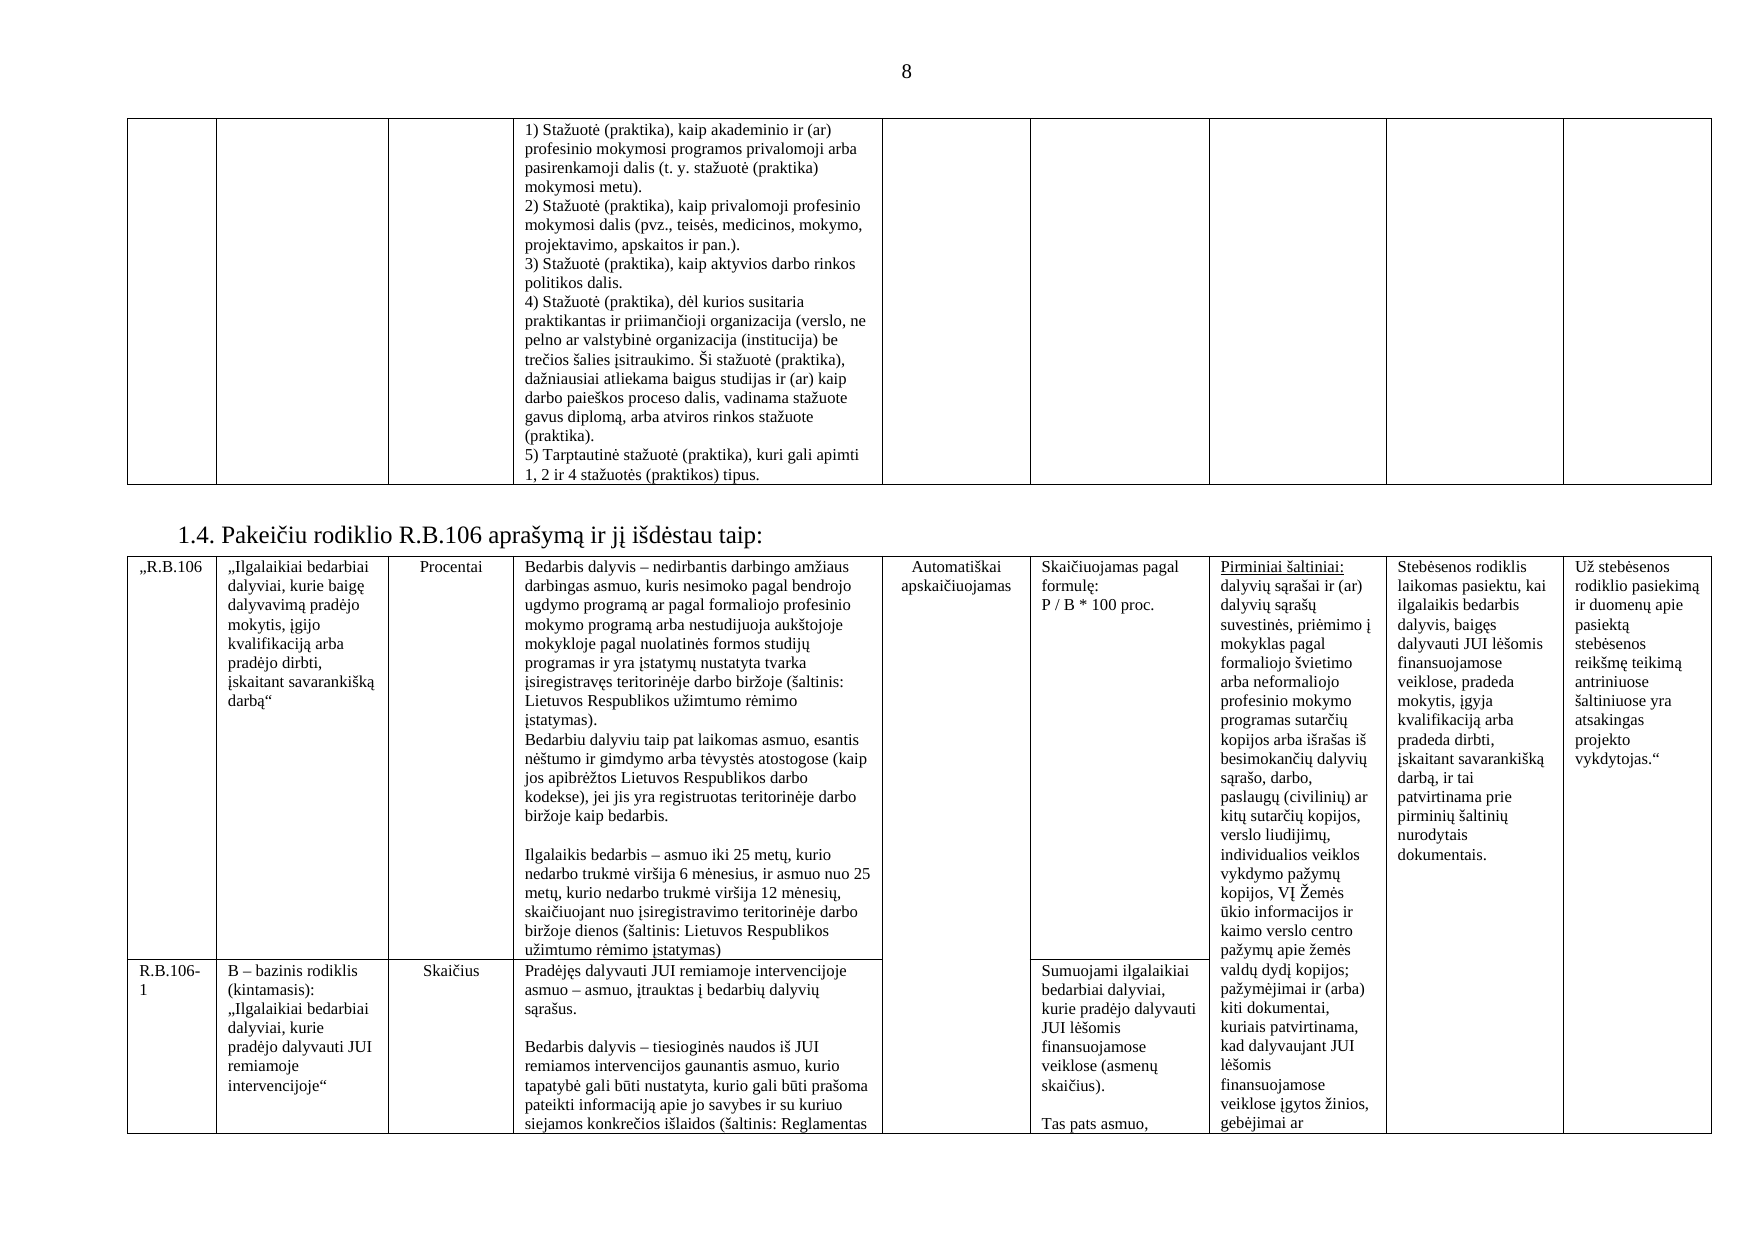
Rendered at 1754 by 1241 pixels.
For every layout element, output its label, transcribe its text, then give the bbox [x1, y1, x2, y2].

table_cell [128, 119, 216, 483]
table_header Automatiškai apskaičiuojamas [883, 557, 1030, 1133]
table_cell Sumuojami ilgalaikiai bedarbiai dalyviai, kurie pradėjo dalyvauti JUI lėšomis finansuojamose veiklose (asmenų skaičius). Tas pats asmuo, [1031, 960, 1209, 1133]
text 1.4. Pakeičiu rodiklio R.B.106 aprašymą ir jį išdėstau taip: [118, 520, 1695, 549]
table_cell [389, 119, 513, 483]
table_header „Ilgalaikiai bedarbiai dalyviai, kurie baigę dalyvavimą pradėjo mokytis, įgijo kvalifikaciją arba pradėjo dirbti, įskaitant savarankišką darbą“ [217, 557, 388, 959]
table_header [1210, 119, 1386, 483]
table_header [1387, 119, 1563, 483]
table_header Skaičiuojamas pagal formulę: P / B * 100 proc. [1031, 557, 1209, 959]
table_header [883, 119, 1030, 483]
table_header Stebėsenos rodiklis laikomas pasiektu, kai ilgalaikis bedarbis dalyvis, baigęs dalyvauti JUI lėšomis finansuojamose veiklose, pradeda mokytis, įgyja kvalifikaciją arba pradeda dirbti, įskaitant savarankišką darbą, ir tai patvirtinama prie pirminių šaltinių nurodytais dokumentais. [1387, 557, 1563, 1133]
table_header [1564, 119, 1711, 483]
table_header Pirminiai šaltiniai: dalyvių sąrašai ir (ar) dalyvių sąrašų suvestinės, priėmimo į mokyklas pagal formaliojo švietimo arba neformaliojo profesinio mokymo programas sutarčių kopijos arba išrašas iš besimokančių dalyvių sąrašo, darbo, paslaugų (civilinių) ar kitų sutarčių kopijos, verslo liudijimų, individualios veiklos vykdymo pažymų kopijos, VĮ Žemės ūkio informacijos ir kaimo verslo centro pažymų apie žemės valdų dydį kopijos; pažymėjimai ir (arba) kiti dokumentai, kuriais patvirtinama, kad dalyvaujant JUI lėšomis finansuojamose veiklose įgytos žinios, gebėjimai ar [1210, 557, 1386, 1133]
table_cell [217, 119, 388, 483]
table_cell R.B.106-1 [128, 960, 216, 1133]
table_cell [1031, 119, 1209, 483]
table_cell 1) Stažuotė (praktika), kaip akademinio ir (ar) profesinio mokymosi programos privalomoji arba pasirenkamoji dalis (t. y. stažuotė (praktika) mokymosi metu). 2) Stažuotė (praktika), kaip privalomoji profesinio mokymosi dalis (pvz., teisės, medicinos, mokymo, projektavimo, apskaitos ir pan.). 3) Stažuotė (praktika), kaip aktyvios darbo rinkos politikos dalis. 4) Stažuotė (praktika), dėl kurios susitaria praktikantas ir priimančioji organizacija (verslo, ne pelno ar valstybinė organizacija (institucija) be trečios šalies įsitraukimo. Ši stažuotė (praktika), dažniausiai atliekama baigus studijas ir (ar) kaip darbo paieškos proceso dalis, vadinama stažuote gavus diplomą, arba atviros rinkos stažuote (praktika). 5) Tarptautinė stažuotė (praktika), kuri gali apimti 1, 2 ir 4 stažuotės (praktikos) tipus. [514, 119, 882, 483]
table_header Procentai [389, 557, 513, 959]
table_cell B – bazinis rodiklis (kintamasis): „Ilgalaikiai bedarbiai dalyviai, kurie pradėjo dalyvauti JUI remiamoje intervencijoje“ [217, 960, 388, 1133]
table_cell Skaičius [389, 960, 513, 1133]
table_cell Pradėjęs dalyvauti JUI remiamoje intervencijoje asmuo – asmuo, įtrauktas į bedarbių dalyvių sąrašus. Bedarbis dalyvis – tiesioginės naudos iš JUI remiamos intervencijos gaunantis asmuo, kurio tapatybė gali būti nustatyta, kurio gali būti prašoma pateikti informaciją apie jo savybes ir su kuriuo siejamos konkrečios išlaidos (šaltinis: Reglamentas [514, 960, 882, 1133]
table_header Bedarbis dalyvis – nedirbantis darbingo amžiaus darbingas asmuo, kuris nesimoko pagal bendrojo ugdymo programą ar pagal formaliojo profesinio mokymo programą arba nestudijuoja aukštojoje mokykloje pagal nuolatinės formos studijų programas ir yra įstatymų nustatyta tvarka įsiregistravęs teritorinėje darbo biržoje (šaltinis: Lietuvos Respublikos užimtumo rėmimo įstatymas). Bedarbiu dalyviu taip pat laikomas asmuo, esantis nėštumo ir gimdymo arba tėvystės atostogose (kaip jos apibrėžtos Lietuvos Respublikos darbo kodekse), jei jis yra registruotas teritorinėje darbo biržoje kaip bedarbis. Ilgalaikis bedarbis – asmuo iki 25 metų, kurio nedarbo trukmė viršija 6 mėnesius, ir asmuo nuo 25 metų, kurio nedarbo trukmė viršija 12 mėnesių, skaičiuojant nuo įsiregistravimo teritorinėje darbo biržoje dienos (šaltinis: Lietuvos Respublikos užimtumo rėmimo įstatymas) [514, 557, 882, 959]
table_header „R.B.106 [128, 557, 216, 959]
table_header Už stebėsenos rodiklio pasiekimą ir duomenų apie pasiektą stebėsenos reikšmę teikimą antriniuose šaltiniuose yra atsakingas projekto vykdytojas.“ [1564, 557, 1711, 1133]
